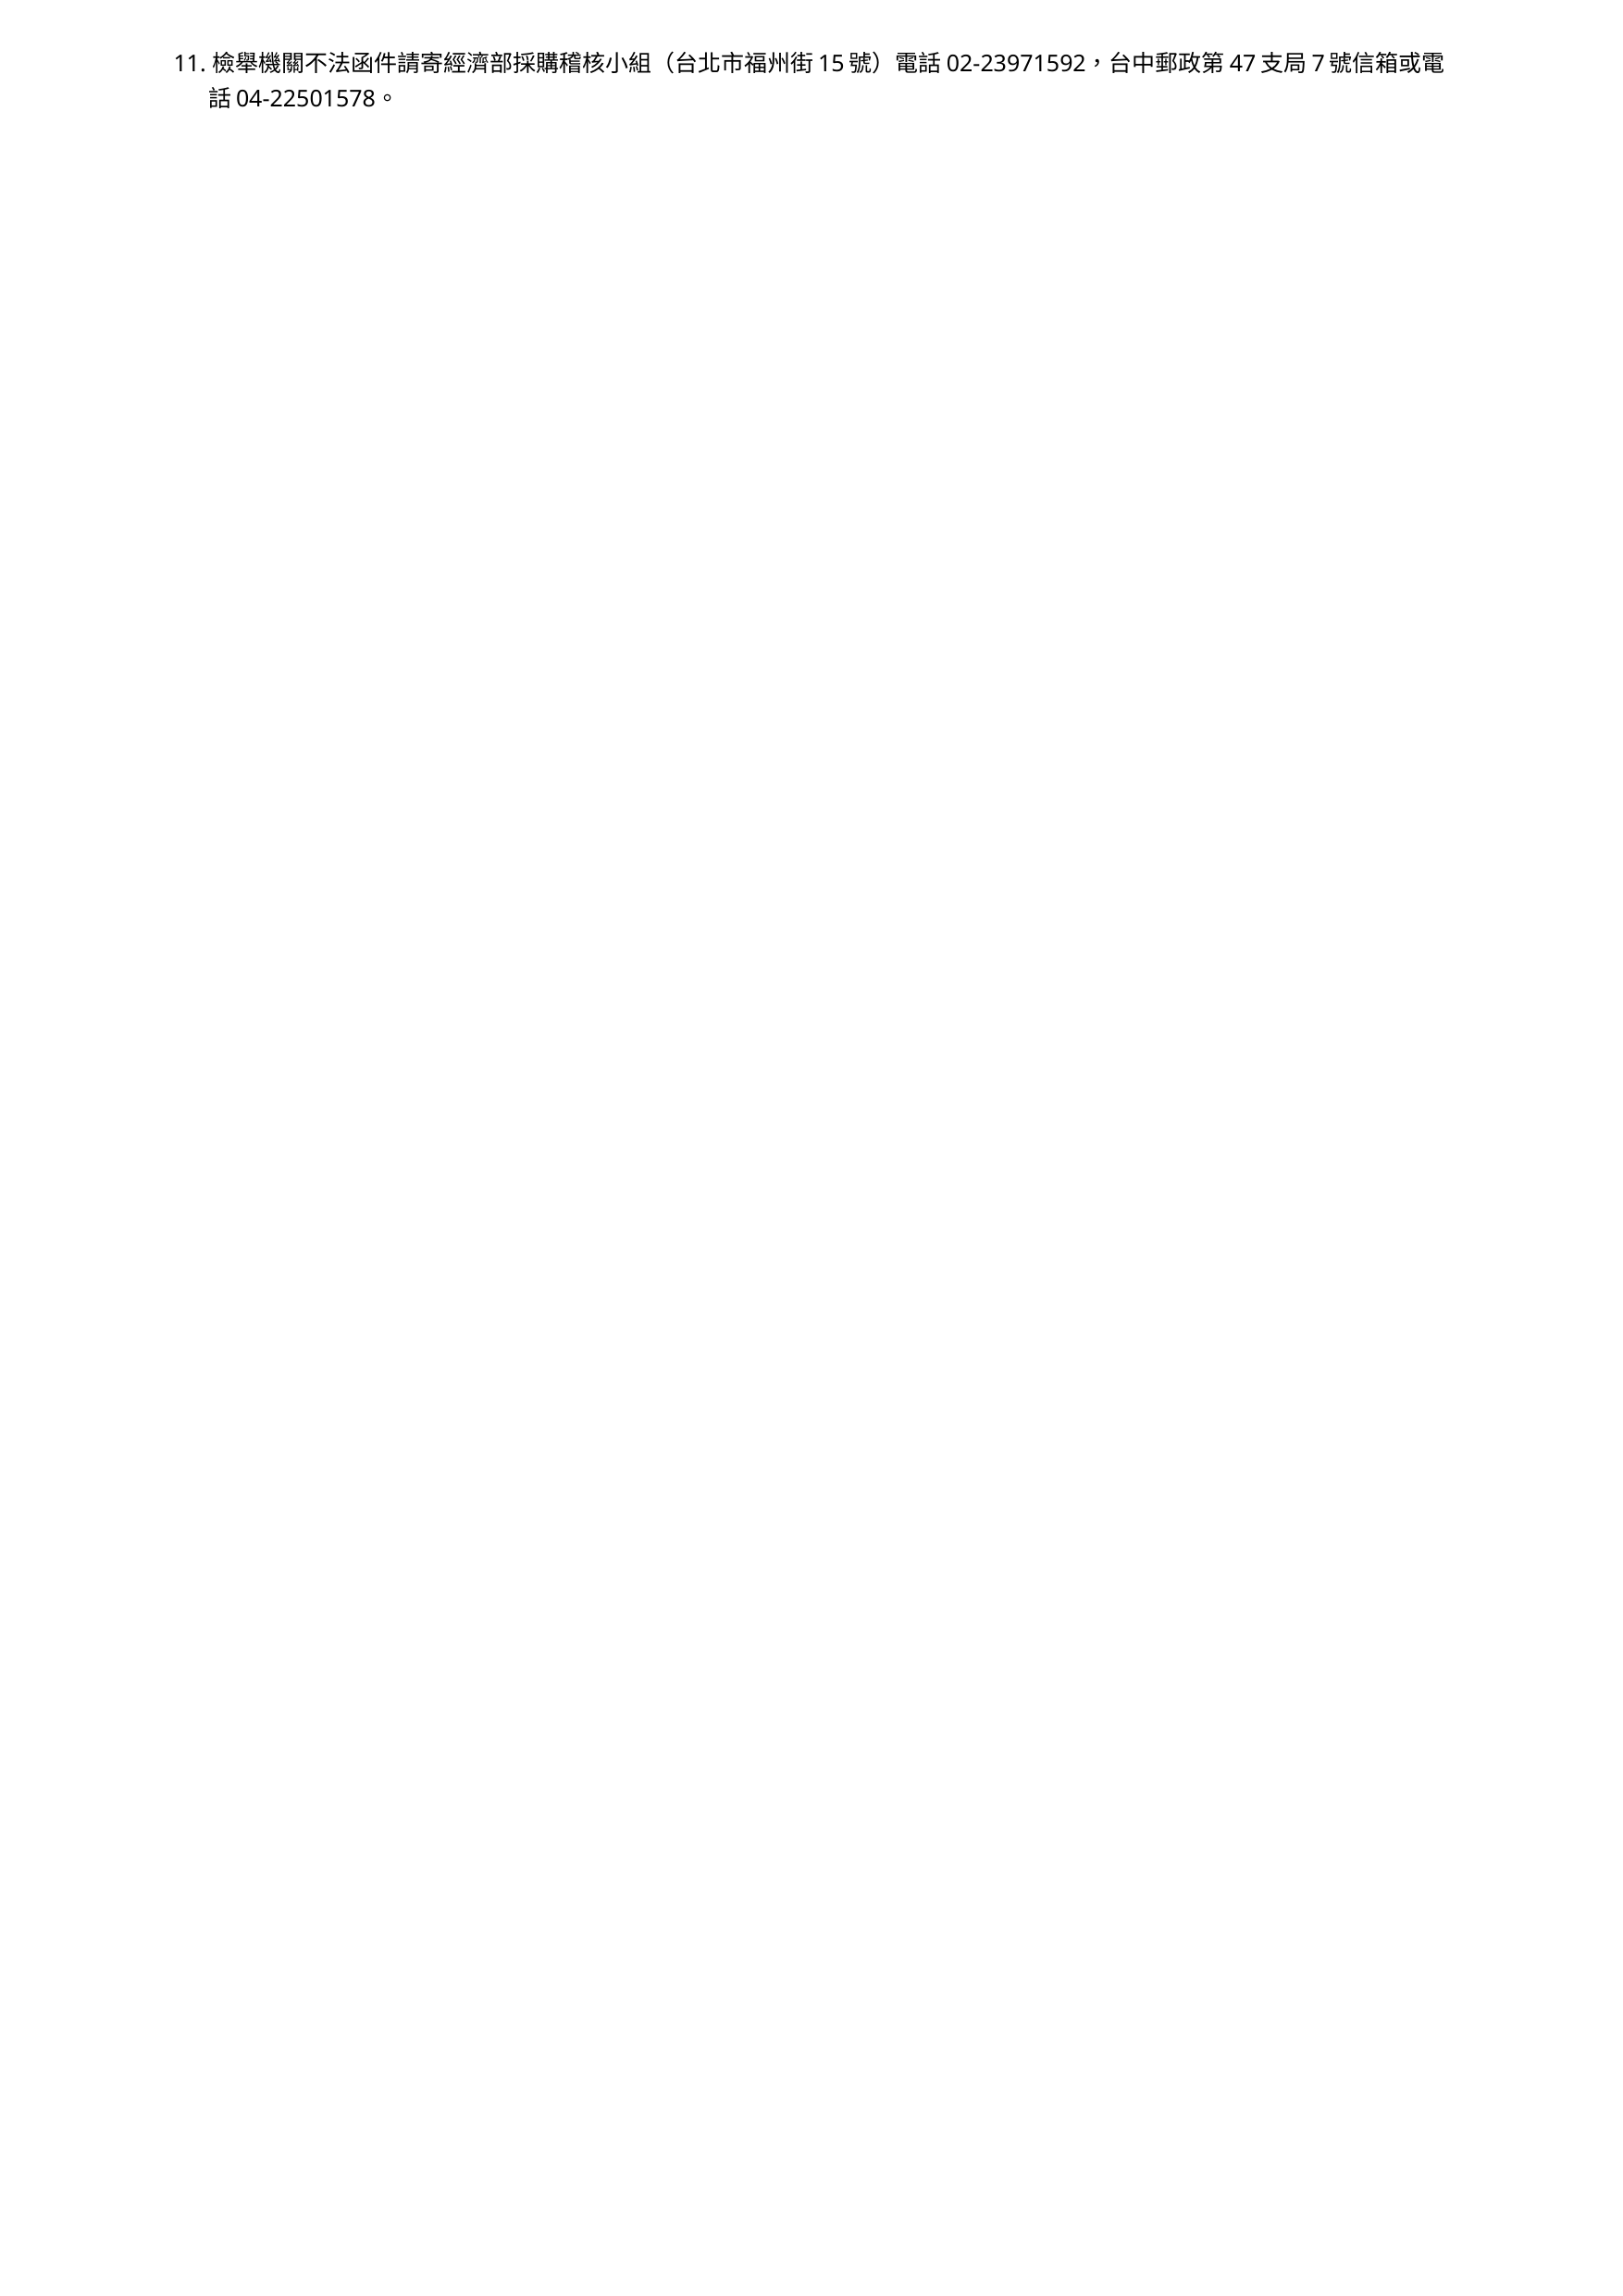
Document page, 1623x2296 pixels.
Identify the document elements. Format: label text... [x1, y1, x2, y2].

text 11. 檢舉機關不法函件請寄經濟部採購稽核小組（台北市福州街15號）電話02-23971592，台中郵政第47支局7號信箱或電話04-22501578。 [173, 44, 1450, 114]
